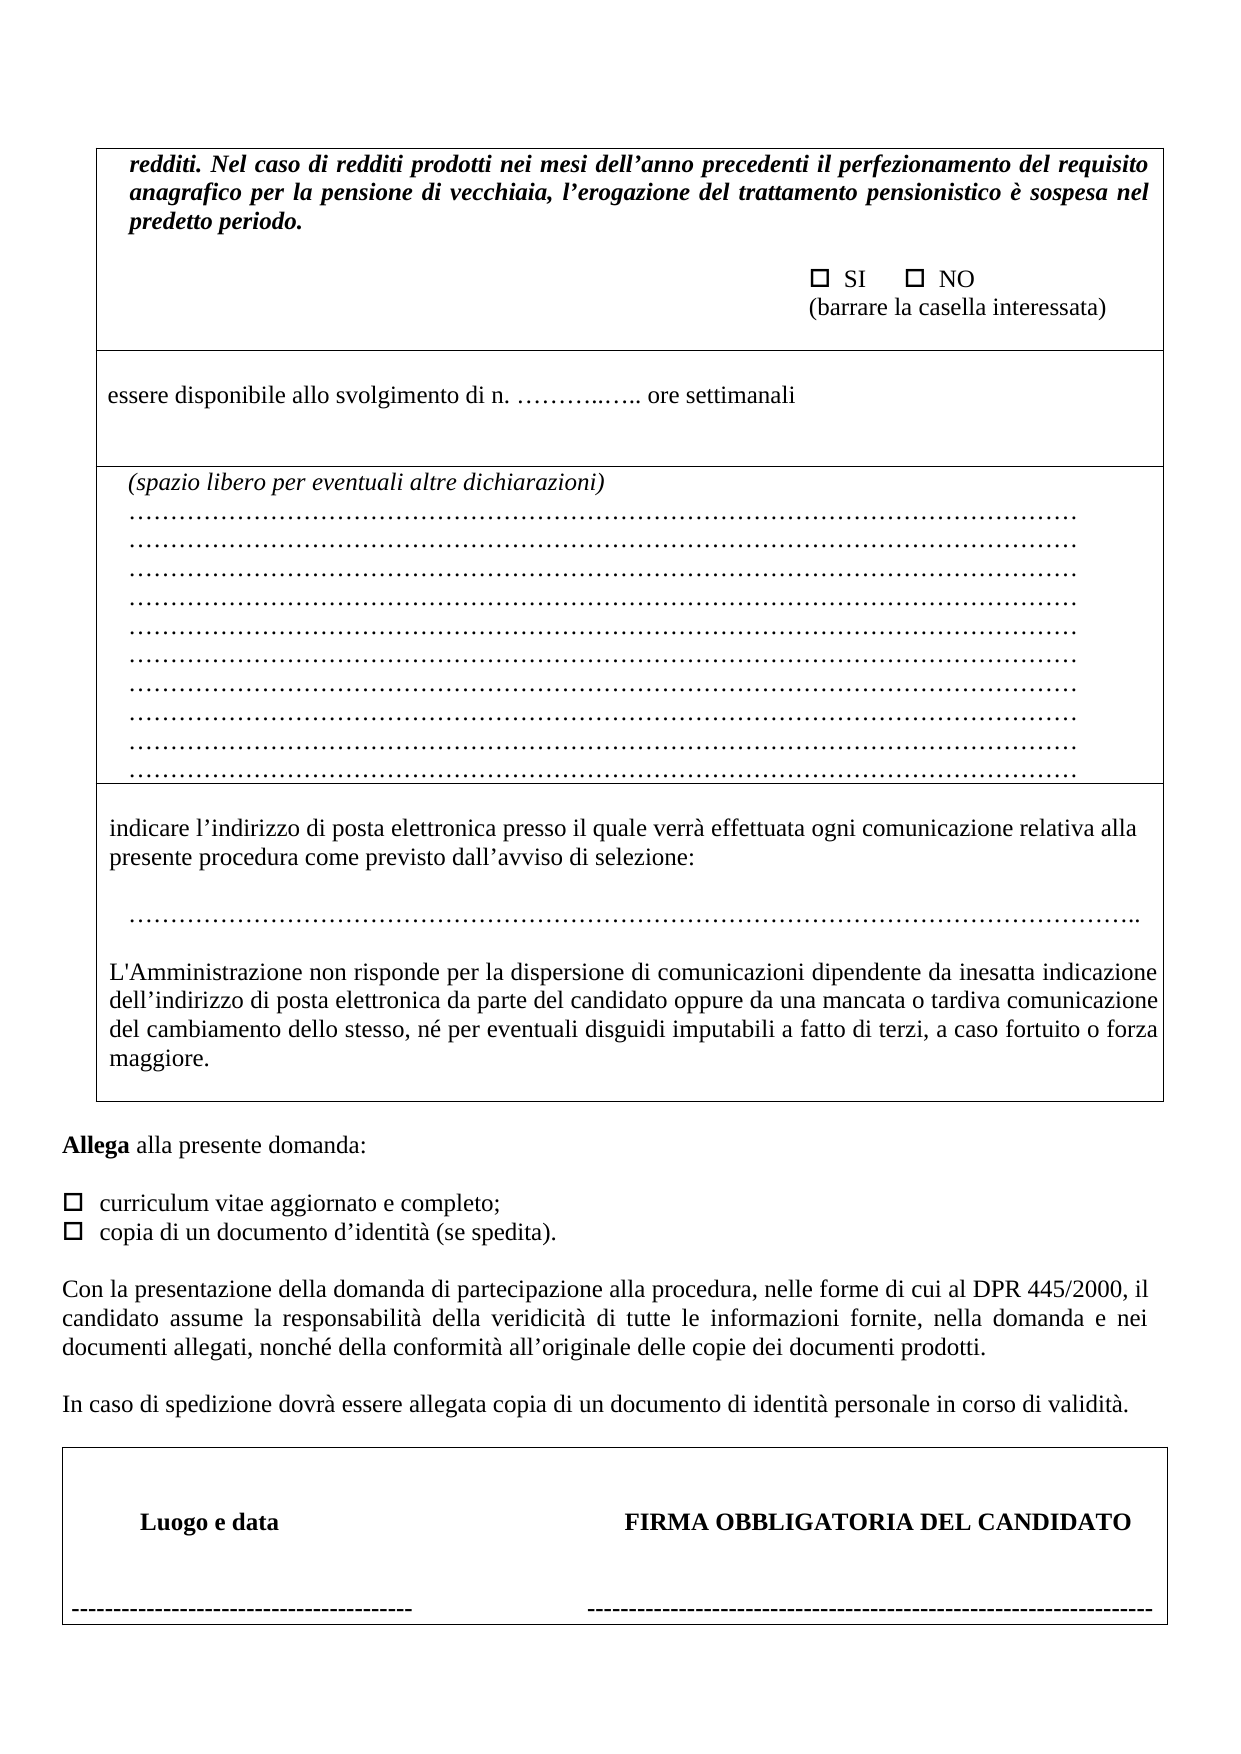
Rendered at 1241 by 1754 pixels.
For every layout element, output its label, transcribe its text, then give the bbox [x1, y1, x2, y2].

text Con la presentazione della domanda di partecipazione alla procedura, nelle forme di cui al DPR 445/2000, il candidato assume la responsabilità della veridicità di tutte le informazioni fornite, nella domanda e nei documenti allegati, nonché della conformità all’originale delle copie dei documenti prodotti. [62, 1274, 1149, 1360]
table_cell [73, 350, 96, 466]
table_cell [73, 148, 96, 350]
list curriculum vitae aggiornato e completo; [118, 1188, 1149, 1217]
table_cell essere disponibile allo svolgimento di n. ………..….. ore settimanali [97, 351, 1163, 466]
table_cell [73, 466, 96, 783]
text Allega alla presente domanda: [62, 1130, 1149, 1159]
text In caso di spedizione dovrà essere allegata copia di un documento di identità personale in corso di validità. [62, 1389, 1149, 1418]
list copia di un documento d’identità (se spedita). [118, 1217, 1149, 1245]
table_cell (spazio libero per eventuali altre dichiarazioni) …………………………………………………………………………………………………… …………………………………………………………………………………………………… …………………………………………………………………………………………………… …………………………………………………………………………………………………… …………………………………………………………………………………………………… …………………………………………………………………………………………………… …………………………………………………………………………………………………… …………………………………………………………………………………………………… …………………………………………………………………………………………………… …………………………………………………………………………………………………… [97, 467, 1163, 783]
table_cell [73, 783, 96, 1101]
text ----------------------------------------- -------------------------------------------------------------------- [63, 1590, 1167, 1624]
table_cell indicare l’indirizzo di posta elettronica presso il quale verrà effettuata ogni comunicazione relativa alla presente procedura come previsto dall’avviso di selezione: ………………………………………………………………………………………………………….. L'Amministrazione non risponde per la dispersione di comunicazioni dipendente da inesatta indicazione dell’indirizzo di posta elettronica da parte del candidato oppure da una mancata o tardiva comunicazione del cambiamento dello stesso, né per eventuali disguidi imputabili a fatto di terzi, a caso fortuito o forza maggiore. [97, 784, 1163, 1101]
text Luogo e data FIRMA OBBLIGATORIA DEL CANDIDATO [63, 1504, 1167, 1536]
table_cell redditi. Nel caso di redditi prodotti nei mesi dell’anno precedenti il perfezionamento del requisito anagrafico per la pensione di vecchiaia, l’erogazione del trattamento pensionistico è sospesa nel predetto periodo.  SI  NO (barrare la casella interessata) [97, 149, 1163, 350]
